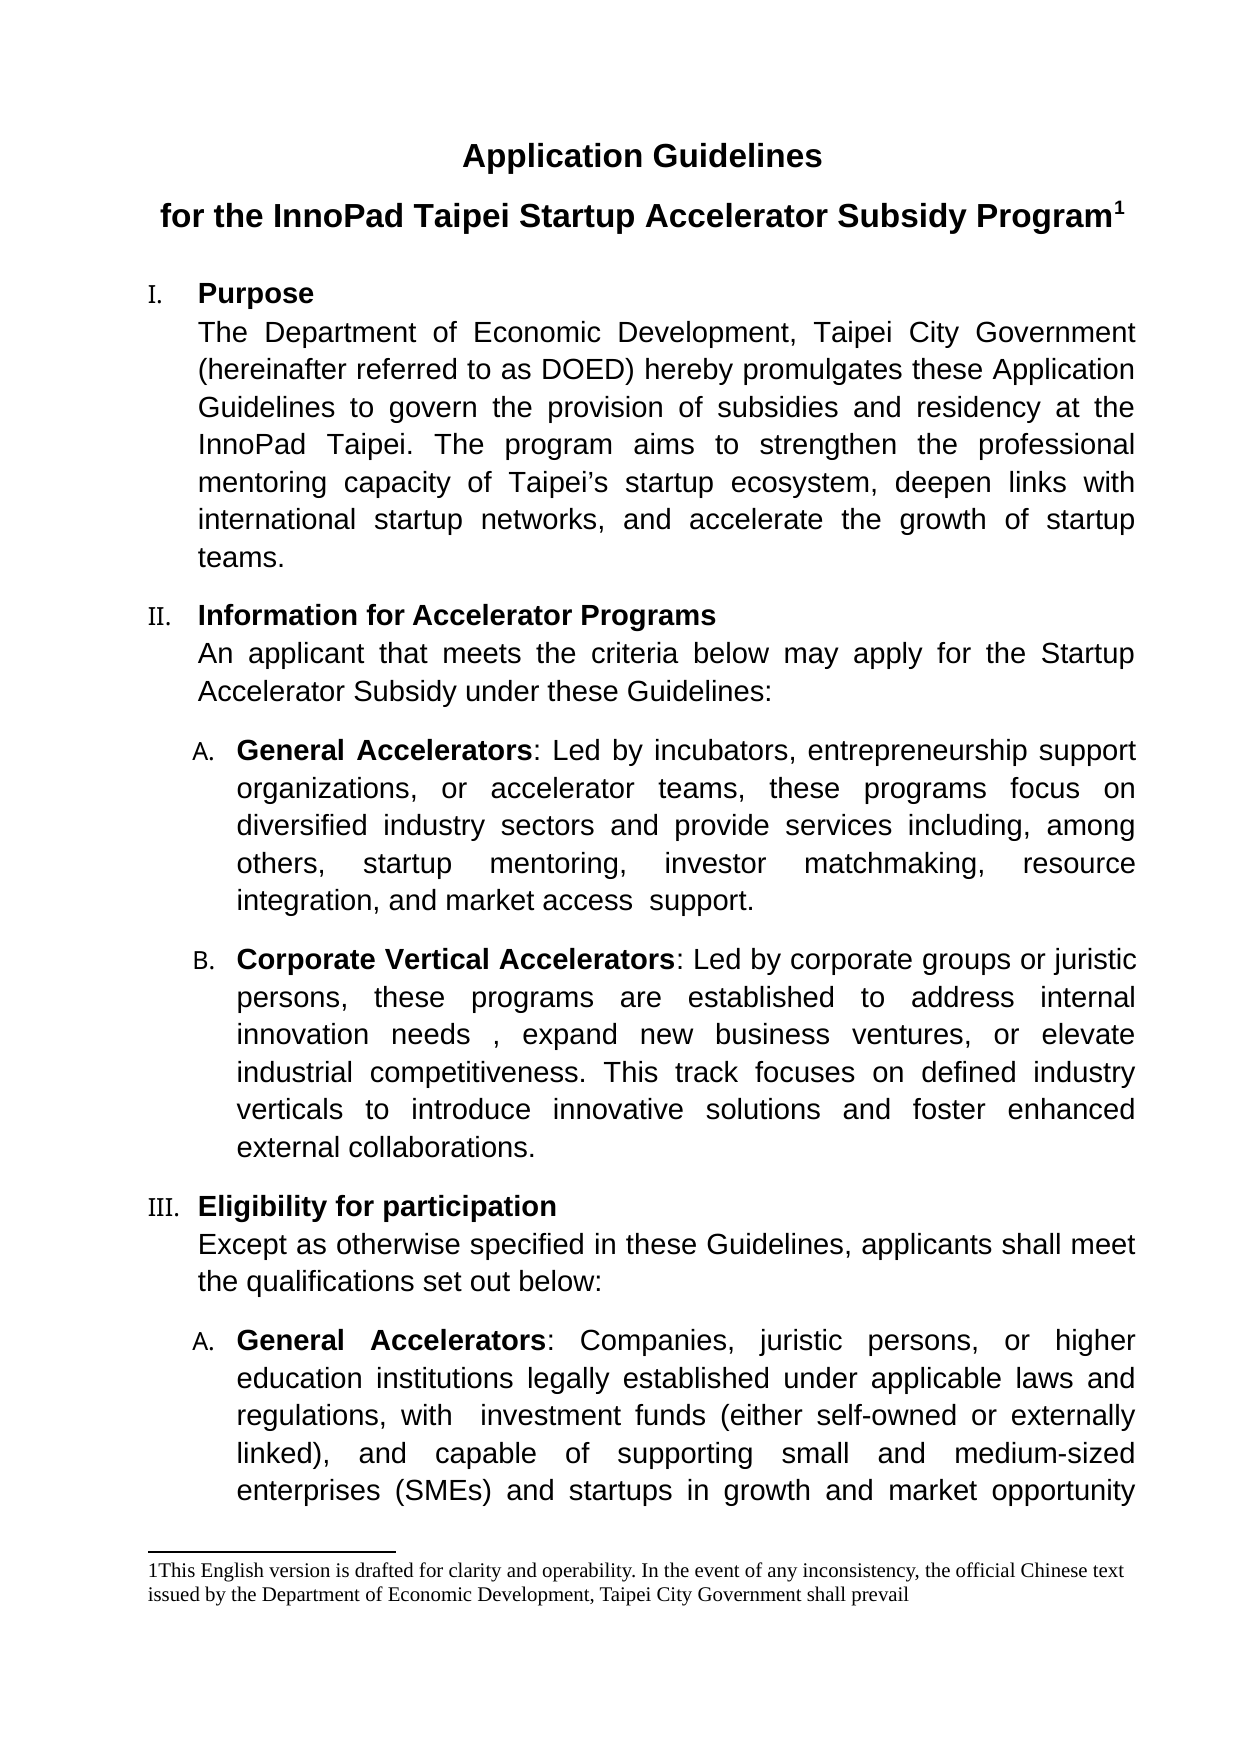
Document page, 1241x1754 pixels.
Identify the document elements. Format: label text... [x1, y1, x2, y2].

text for the InnoPad Taipei Startup Accelerator Subsidy Program [148, 178, 1137, 253]
text This English version is drafted for clarity and operability. In the event of any inconsistency, the official Chinese text issued by the Department of Economic Development, Taipei City Government shall prevail [148, 1558, 1137, 1606]
list General Accelerators: Companies, juristic persons, or higher education institutions legally established under applicable laws and regulations, with investment funds (either self-owned or externally linked), and capable of supporting small and medium-sized enterprises (SMEs) and startups in growth and market opportunity [192, 1321, 1137, 1509]
list Corporate Vertical Accelerators: Led by corporate groups or juristic persons, these programs are established to address internal innovation needs , expand new business ventures, or elevate industrial competitiveness. This track focuses on defined industry verticals to introduce innovative solutions and foster enhanced external collaborations. [192, 940, 1137, 1165]
text Application Guidelines [148, 103, 1137, 178]
list Purpose The Department of Economic Development, Taipei City Government (hereinafter referred to as DOED) hereby promulgates these Application Guidelines to govern the provision of subsidies and residency at the InnoPad Taipei. The program aims to strengthen the professional mentoring capacity of Taipei’s startup ecosystem, deepen links with international startup networks, and accelerate the growth of startup teams. [148, 275, 1137, 575]
list General Accelerators: Led by incubators, entrepreneurship support organizations, or accelerator teams, these programs focus on diversified industry sectors and provide services including, among others, startup mentoring, investor matchmaking, resource integration, and market access support. [192, 731, 1137, 919]
list Eligibility for participation Except as otherwise specified in these Guidelines, applicants shall meet the qualifications set out below: [148, 1187, 1137, 1300]
list Information for Accelerator Programs An applicant that meets the criteria below may apply for the Startup Accelerator Subsidy under these Guidelines: [148, 597, 1137, 709]
